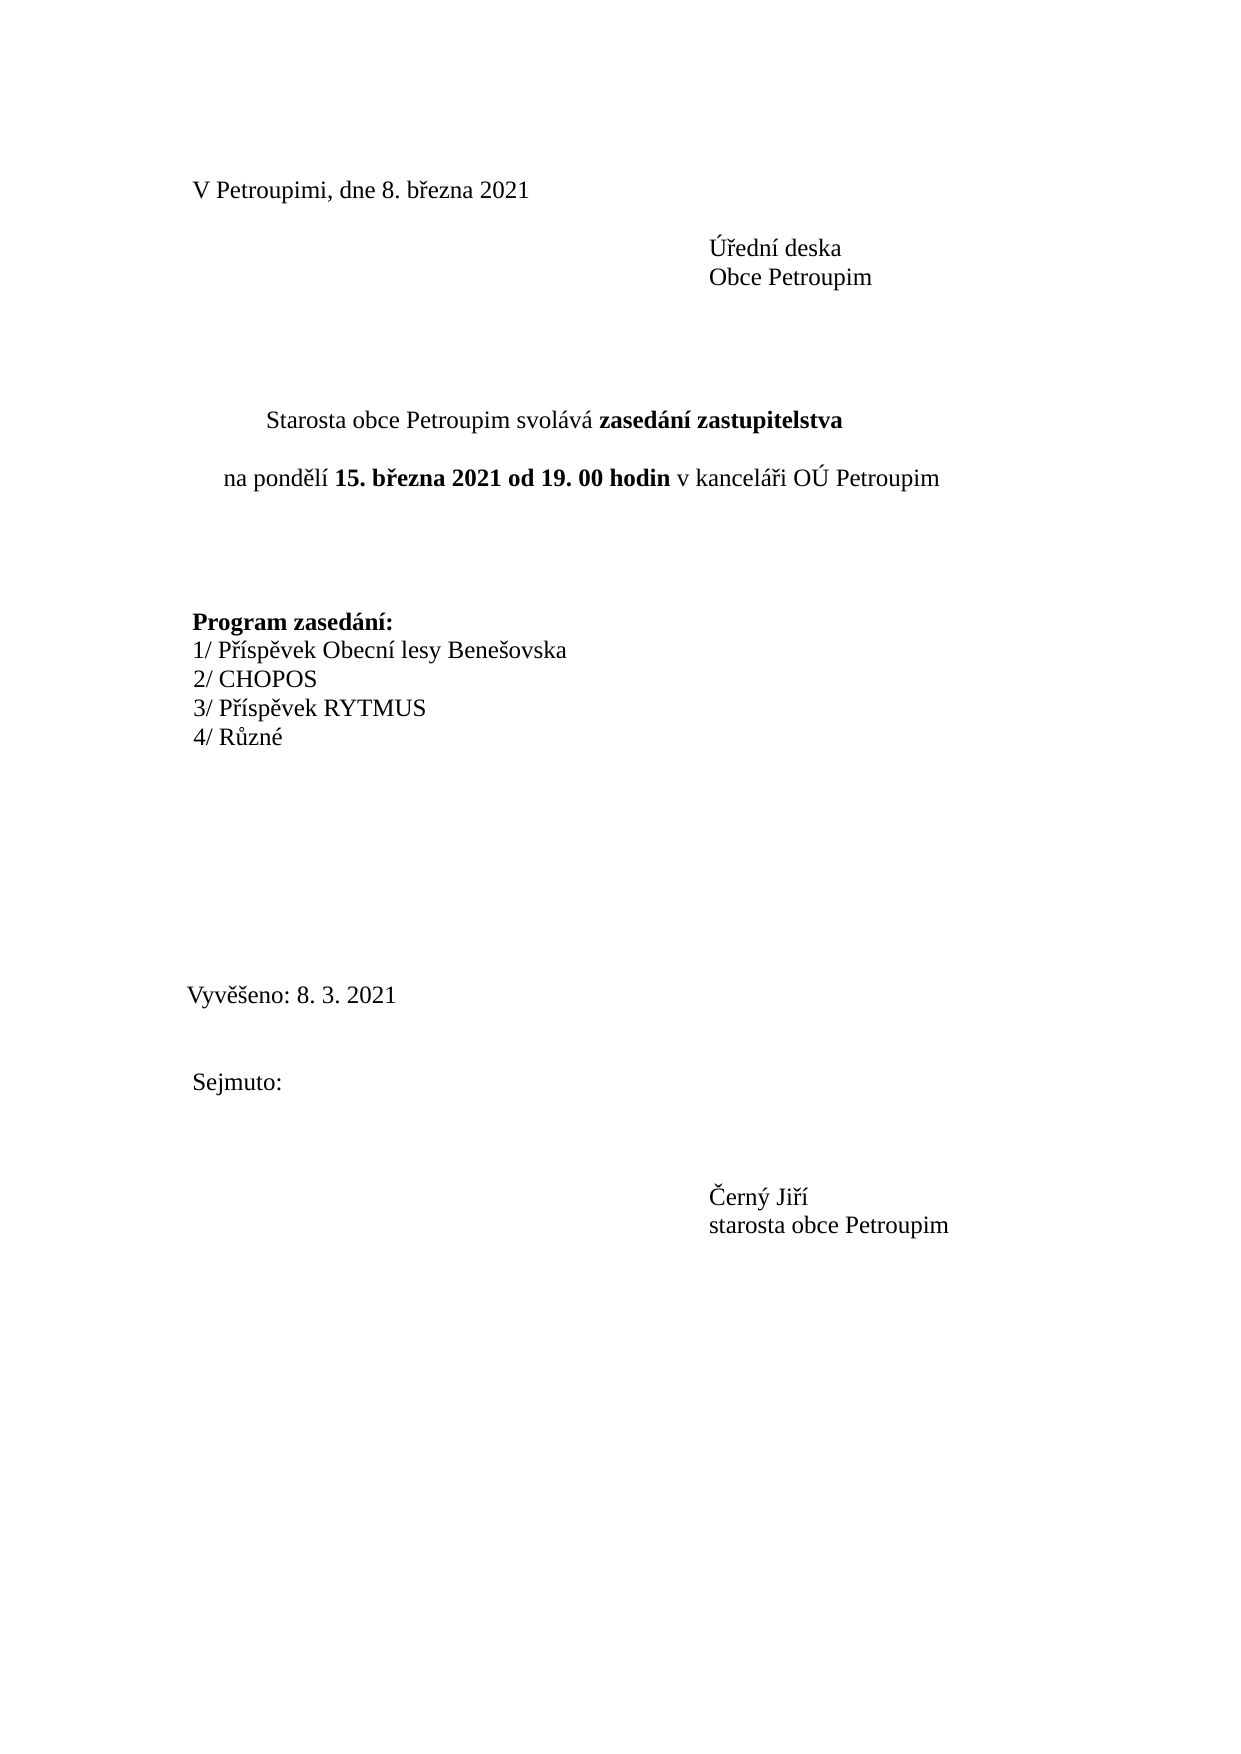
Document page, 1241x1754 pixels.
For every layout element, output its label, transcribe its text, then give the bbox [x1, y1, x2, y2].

text na pondělí 15. března 2021 od 19. 00 hodin v kanceláři OÚ Petroupim [118, 463, 1122, 492]
text Program zasedání: [118, 607, 1122, 636]
text Obce Petroupim [118, 262, 1122, 291]
text Vyvěšeno: 8. 3. 2021 [118, 981, 1122, 1009]
text 1/ Příspěvek Obecní lesy Benešovska [118, 636, 1122, 664]
text 4/ Různé [118, 722, 1122, 751]
text V Petroupimi, dne 8. března 2021 [118, 176, 1122, 204]
text 2/ CHOPOS [118, 664, 1122, 693]
text Sejmuto: [118, 1067, 1122, 1096]
text Černý Jiří [118, 1182, 1122, 1211]
text Úřední deska [118, 233, 1122, 262]
text 3/ Příspěvek RYTMUS [118, 693, 1122, 722]
text starosta obce Petroupim [118, 1211, 1122, 1239]
text Starosta obce Petroupim svolává zasedání zastupitelstva [118, 406, 1122, 434]
